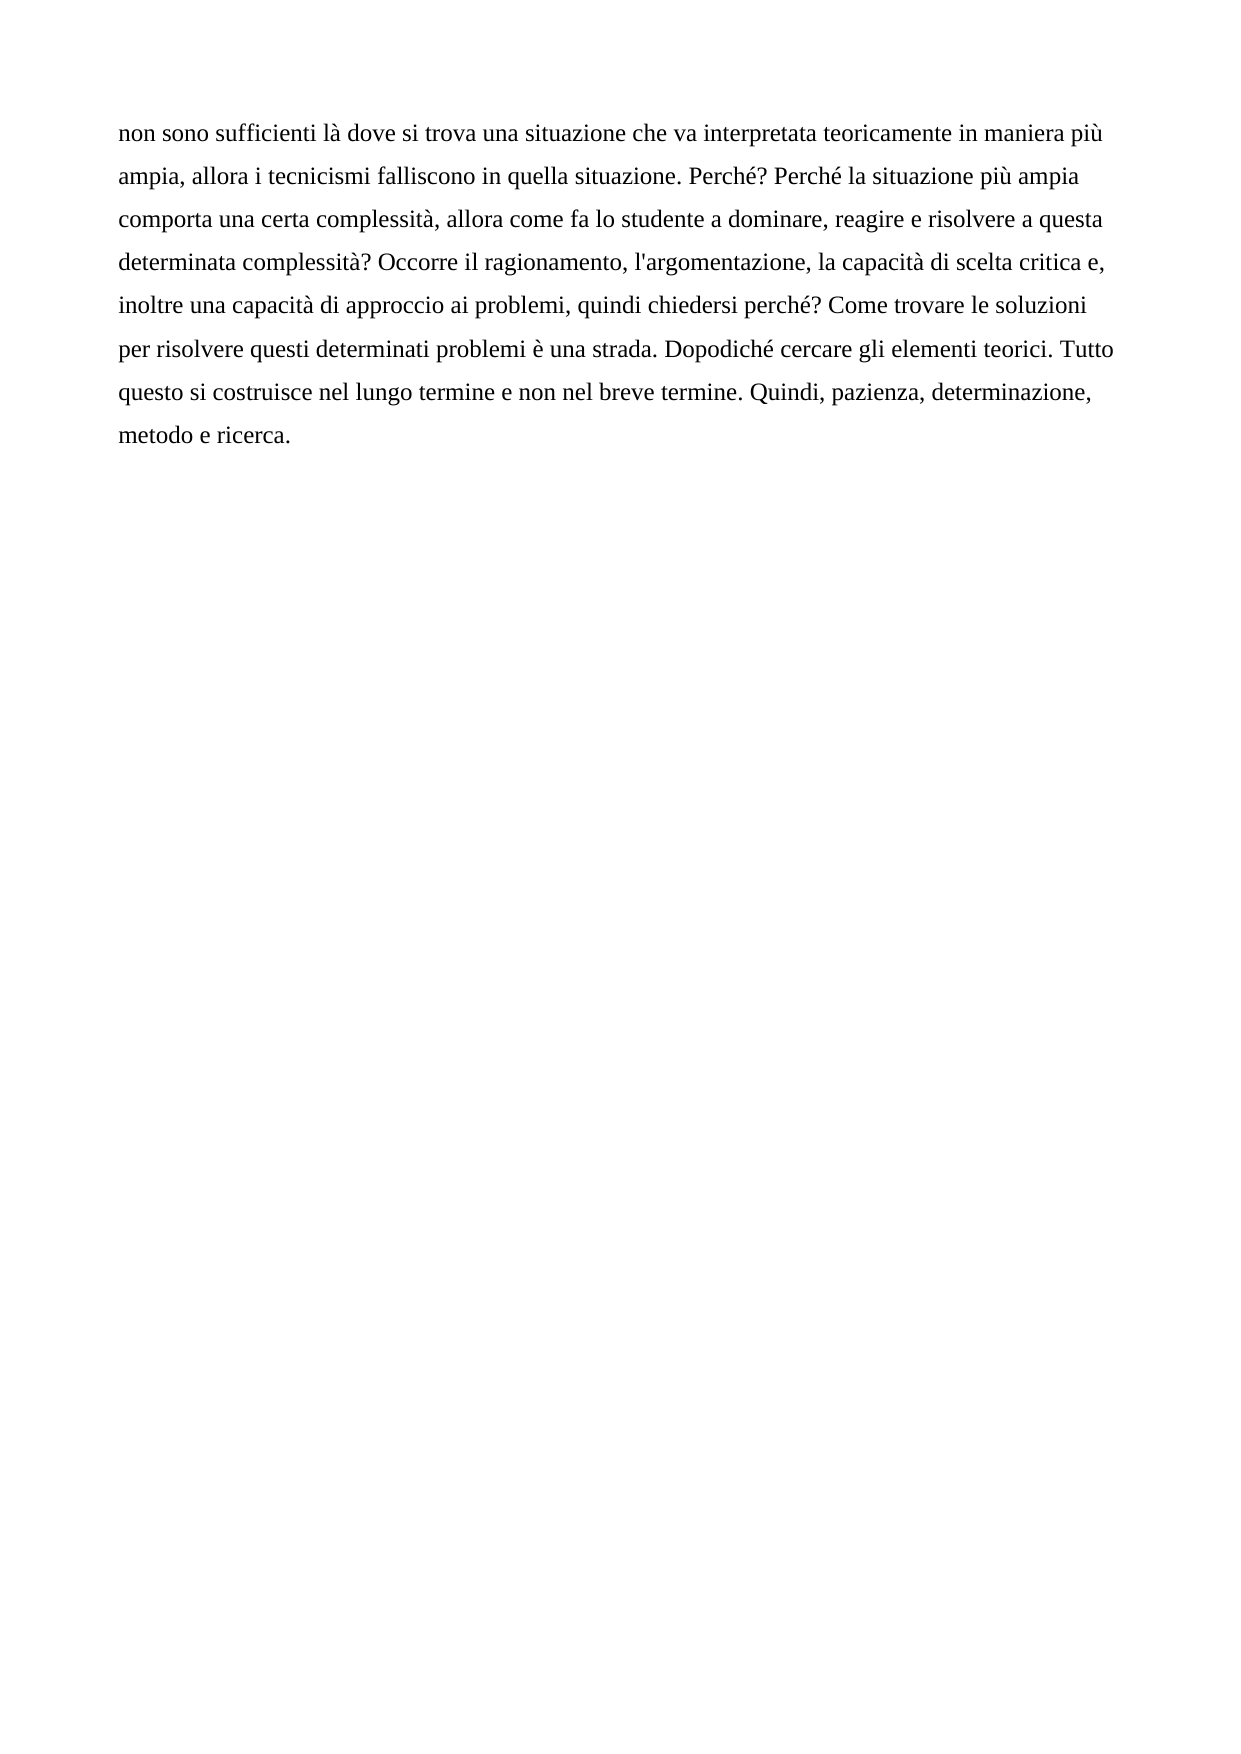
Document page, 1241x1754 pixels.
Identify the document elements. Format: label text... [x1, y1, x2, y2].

text non sono sufficienti là dove si trova una situazione che va interpretata teoricamente in maniera più ampia, allora i tecnicismi falliscono in quella situazione. Perché? Perché la situazione più ampia comporta una certa complessità, allora come fa lo studente a dominare, reagire e risolvere a questa determinata complessità? Occorre il ragionamento, l'argomentazione, la capacità di scelta critica e, inoltre una capacità di approccio ai problemi, quindi chiedersi perché? Come trovare le soluzioni per risolvere questi determinati problemi è una strada. Dopodiché cercare gli elementi teorici. Tutto questo si costruisce nel lungo termine e non nel breve termine. Quindi, pazienza, determinazione, metodo e ricerca. [118, 118, 1122, 449]
